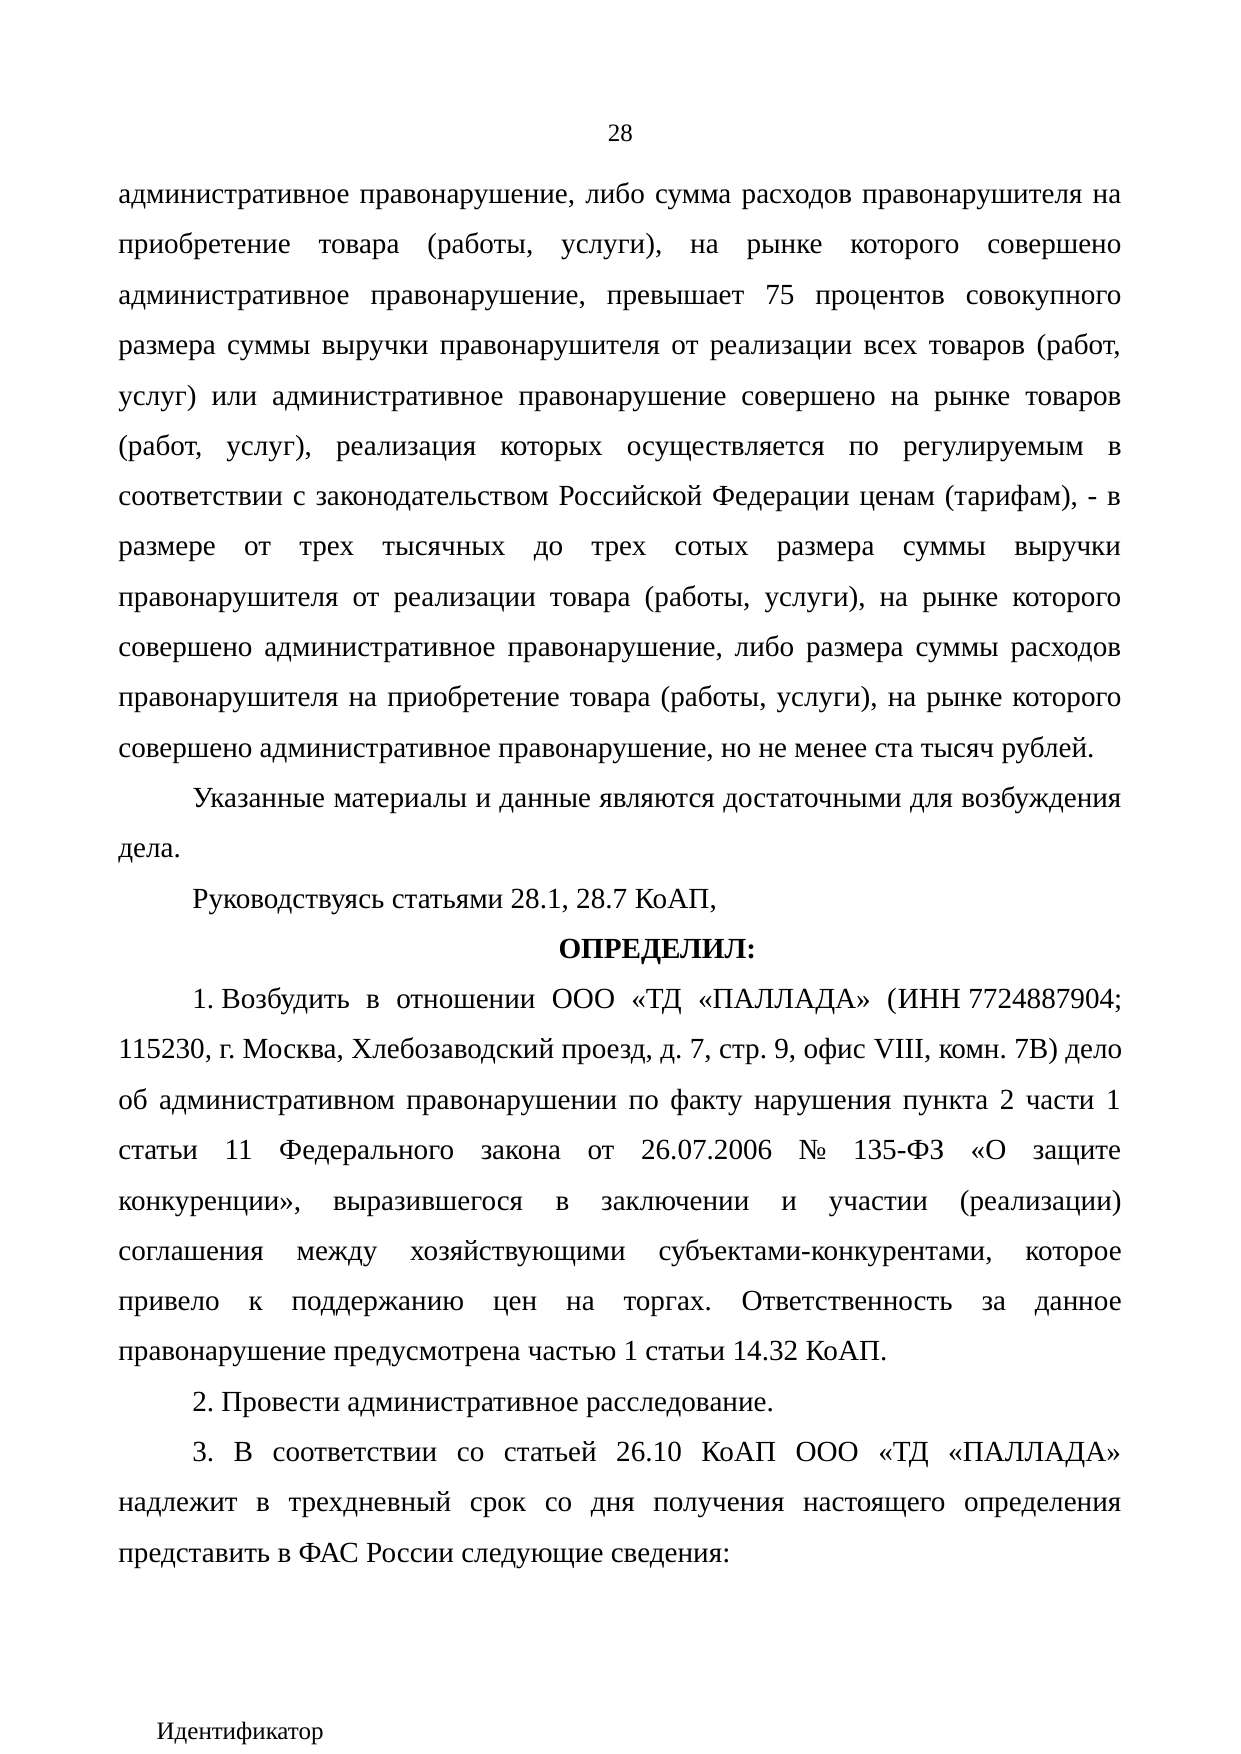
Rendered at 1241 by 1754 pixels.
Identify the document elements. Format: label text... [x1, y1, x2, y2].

text административное правонарушение, либо сумма расходов правонарушителя на приобретение товара (работы, услуги), на рынке которого совершено административное правонарушение, превышает 75 процентов совокупного размера суммы выручки правонарушителя от реализации всех товаров (работ, услуг) или административное правонарушение совершено на рынке товаров (работ, услуг), реализация которых осуществляется по регулируемым в соответствии с законодательством Российской Федерации ценам (тарифам), - в размере от трех тысячных до трех сотых размера суммы выручки правонарушителя от реализации товара (работы, услуги), на рынке которого совершено административное правонарушение, либо размера суммы расходов правонарушителя на приобретение товара (работы, услуги), на рынке которого совершено административное правонарушение, но не менее ста тысяч рублей. [118, 176, 1122, 763]
text 1. Возбудить в отношении ООО «ТД «ПАЛЛАДА» (ИНН 7724887904; 115230, г. Москва, Хлебозаводский проезд, д. 7, стр. 9, офис VIII, комн. 7В) дело об административном правонарушении по факту нарушения пункта 2 части 1 статьи 11 Федерального закона от 26.07.2006 № 135-ФЗ «О защите конкуренции», выразившегося в заключении и участии (реализации) соглашения между хозяйствующими субъектами-конкурентами, которое привело к поддержанию цен на торгах. Ответственность за данное правонарушение предусмотрена частью 1 статьи 14.32 КоАП. [118, 981, 1122, 1367]
text Руководствуясь статьями 28.1, 28.7 КоАП, [118, 881, 1122, 914]
text 2. Провести административное расследование. [118, 1384, 1122, 1417]
text Указанные материалы и данные являются достаточными для возбуждения дела. [118, 780, 1122, 864]
text ОПРЕДЕЛИЛ: [118, 931, 1122, 964]
text 3. В соответствии со статьей 26.10 КоАП ООО «ТД «ПАЛЛАДА» надлежит в трехдневный срок со дня получения настоящего определения представить в ФАС России следующие сведения: [118, 1434, 1122, 1568]
